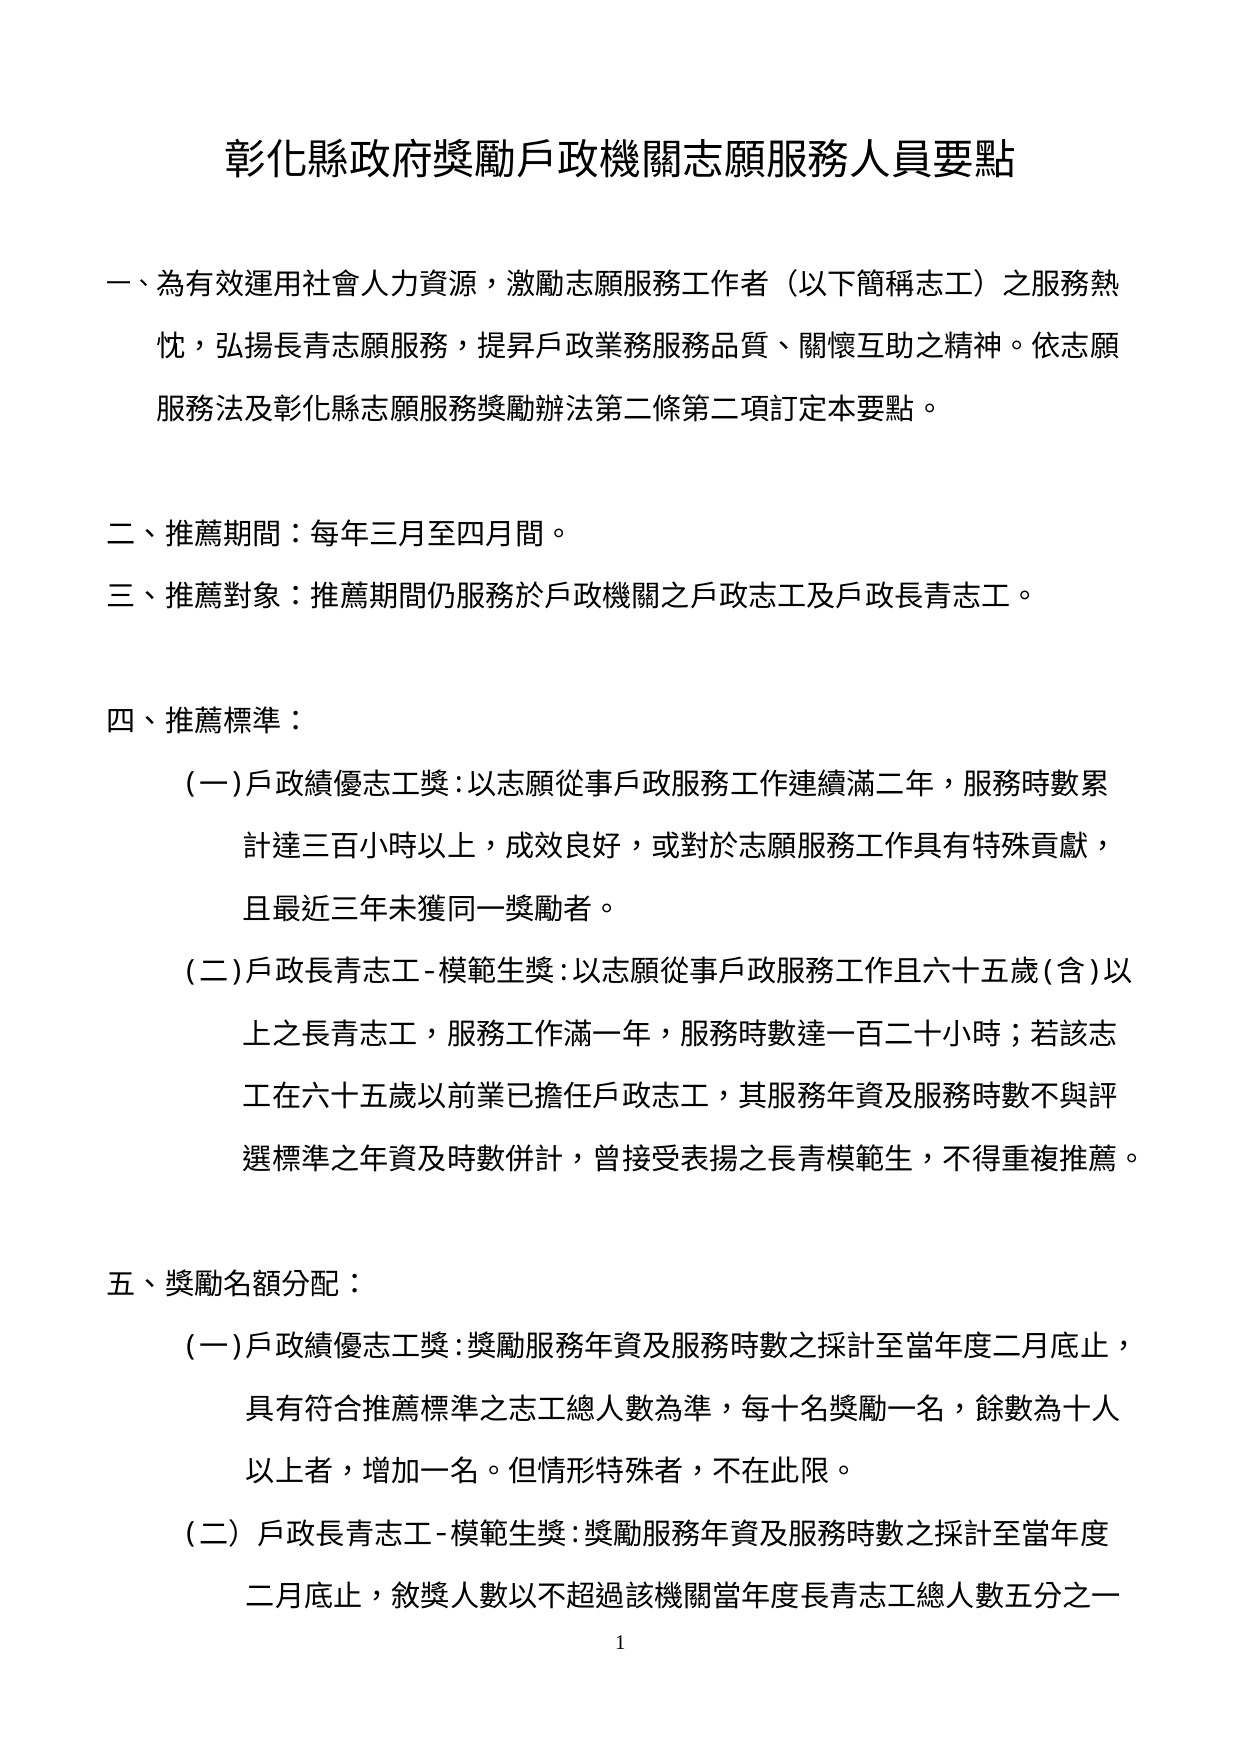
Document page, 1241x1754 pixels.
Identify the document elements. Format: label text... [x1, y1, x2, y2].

text 三、推薦對象：推薦期間仍服務於戶政機關之戶政志工及戶政長青志工。 [106, 552, 1134, 615]
text (一)戶政績優志工獎:獎勵服務年資及服務時數之採計至當年度二月底止，具有符合推薦標準之志工總人數為準，每十名獎勵一名，餘數為十人以上者，增加一名。但情形特殊者，不在此限。 [181, 1302, 1134, 1490]
text 彰化縣政府獎勵戶政機關志願服務人員要點 [106, 115, 1134, 177]
text 一、為有效運用社會人力資源，激勵志願服務工作者（以下簡稱志工）之服務熱忱，弘揚長青志願服務，提昇戶政業務服務品質、關懷互助之精神。依志願服務法及彰化縣志願服務獎勵辦法第二條第二項訂定本要點。 [106, 240, 1134, 427]
text 五、獎勵名額分配： [106, 1240, 1134, 1302]
text 二、推薦期間：每年三月至四月間。 [106, 490, 1134, 552]
text (二）戶政長青志工-模範生獎:獎勵服務年資及服務時數之採計至當年度二月底止，敘獎人數以不超過該機關當年度長青志工總人數五分之一 [181, 1490, 1134, 1615]
text (二)戶政長青志工-模範生獎:以志願從事戶政服務工作且六十五歲(含)以上之長青志工，服務工作滿一年，服務時數達一百二十小時；若該志工在六十五歲以前業已擔任戶政志工，其服務年資及服務時數不與評選標準之年資及時數併計，曾接受表揚之長青模範生，不得重複推薦。 [181, 927, 1134, 1177]
text (一)戶政績優志工獎:以志願從事戶政服務工作連續滿二年，服務時數累計達三百小時以上，成效良好，或對於志願服務工作具有特殊貢獻，且最近三年未獲同一獎勵者。 [181, 740, 1134, 927]
text 四、推薦標準： [106, 677, 1134, 740]
